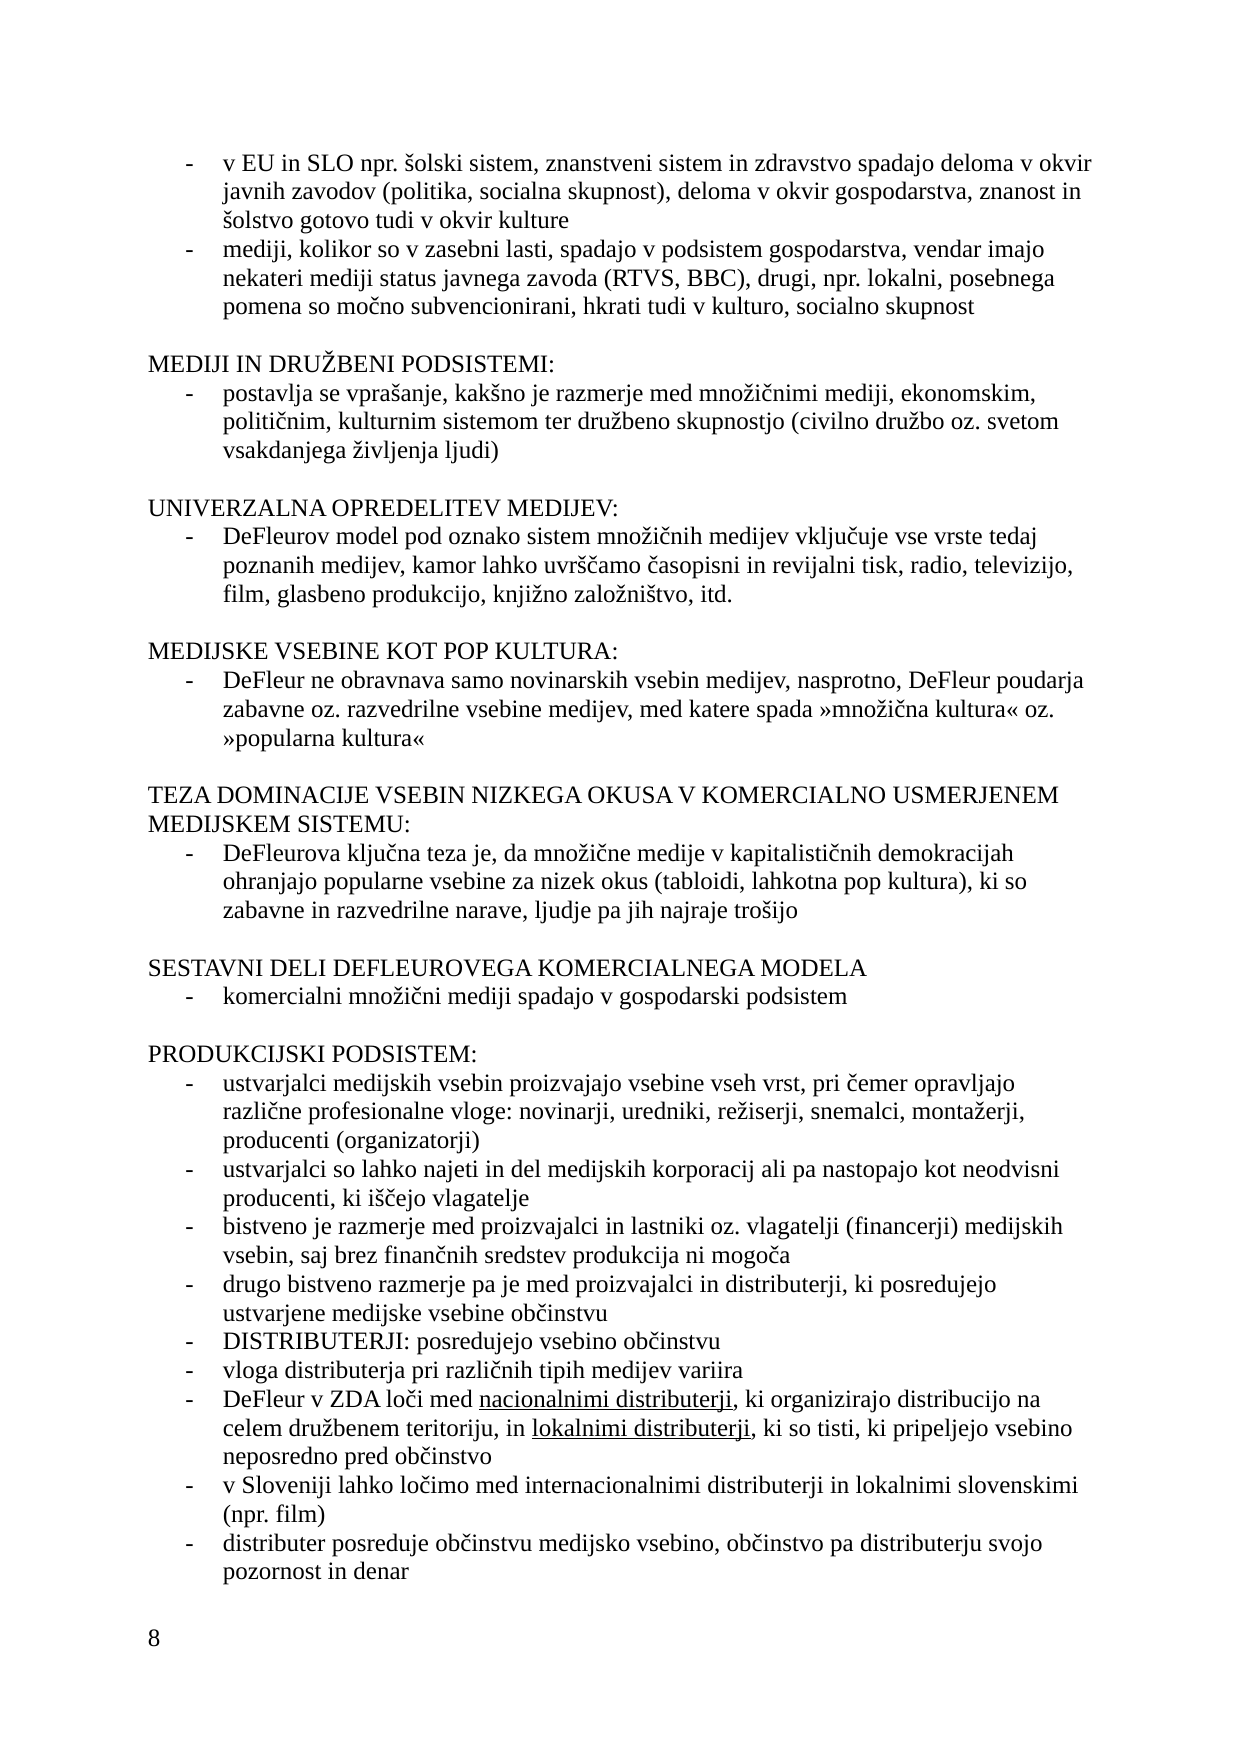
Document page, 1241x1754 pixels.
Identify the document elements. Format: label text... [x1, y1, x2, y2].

text PRODUKCIJSKI PODSISTEM: [148, 1039, 1093, 1068]
list DeFleur ne obravnava samo novinarskih vsebin medijev, nasprotno, DeFleur poudarja zabavne oz. razvedrilne vsebine medijev, med katere spada »množična kultura« oz. »popularna kultura« [185, 665, 1093, 751]
list postavlja se vprašanje, kakšno je razmerje med množičnimi mediji, ekonomskim, političnim, kulturnim sistemom ter družbeno skupnostjo (civilno družbo oz. svetom vsakdanjega življenja ljudi) [185, 378, 1093, 464]
list DISTRIBUTERJI: posredujejo vsebino občinstvu [185, 1326, 1093, 1355]
list komercialni množični mediji spadajo v gospodarski podsistem [185, 981, 1093, 1010]
text SESTAVNI DELI DEFLEUROVEGA KOMERCIALNEGA MODELA [148, 953, 1093, 981]
text UNIVERZALNA OPREDELITEV MEDIJEV: [148, 493, 1093, 521]
list v EU in SLO npr. šolski sistem, znanstveni sistem in zdravstvo spadajo deloma v okvir javnih zavodov (politika, socialna skupnost), deloma v okvir gospodarstva, znanost in šolstvo gotovo tudi v okvir kulture [185, 148, 1093, 234]
list distributer posreduje občinstvu medijsko vsebino, občinstvo pa distributerju svojo pozornost in denar [185, 1528, 1093, 1585]
list bistveno je razmerje med proizvajalci in lastniki oz. vlagatelji (financerji) medijskih vsebin, saj brez finančnih sredstev produkcija ni mogoča [185, 1211, 1093, 1269]
list v Sloveniji lahko ločimo med internacionalnimi distributerji in lokalnimi slovenskimi (npr. film) [185, 1470, 1093, 1528]
text MEDIJSKE VSEBINE KOT POP KULTURA: [148, 636, 1093, 665]
list DeFleurova ključna teza je, da množične medije v kapitalističnih demokracijah ohranjajo popularne vsebine za nizek okus (tabloidi, lahkotna pop kultura), ki so zabavne in razvedrilne narave, ljudje pa jih najraje trošijo [185, 838, 1093, 924]
list mediji, kolikor so v zasebni lasti, spadajo v podsistem gospodarstva, vendar imajo nekateri mediji status javnega zavoda (RTVS, BBC), drugi, npr. lokalni, posebnega pomena so močno subvencionirani, hkrati tudi v kulturo, socialno skupnost [185, 234, 1093, 320]
list drugo bistveno razmerje pa je med proizvajalci in distributerji, ki posredujejo ustvarjene medijske vsebine občinstvu [185, 1269, 1093, 1326]
list vloga distributerja pri različnih tipih medijev variira [185, 1355, 1093, 1384]
list DeFleur v ZDA loči med nacionalnimi distributerji, ki organizirajo distribucijo na celem družbenem teritoriju, in lokalnimi distributerji, ki so tisti, ki pripeljejo vsebino neposredno pred občinstvo [185, 1384, 1093, 1470]
list ustvarjalci medijskih vsebin proizvajajo vsebine vseh vrst, pri čemer opravljajo različne profesionalne vloge: novinarji, uredniki, režiserji, snemalci, montažerji, producenti (organizatorji) [185, 1068, 1093, 1154]
list ustvarjalci so lahko najeti in del medijskih korporacij ali pa nastopajo kot neodvisni producenti, ki iščejo vlagatelje [185, 1154, 1093, 1211]
text TEZA DOMINACIJE VSEBIN NIZKEGA OKUSA V KOMERCIALNO USMERJENEM MEDIJSKEM SISTEMU: [148, 780, 1093, 838]
text MEDIJI IN DRUŽBENI PODSISTEMI: [148, 349, 1093, 378]
list DeFleurov model pod oznako sistem množičnih medijev vključuje vse vrste tedaj poznanih medijev, kamor lahko uvrščamo časopisni in revijalni tisk, radio, televizijo, film, glasbeno produkcijo, knjižno založništvo, itd. [185, 521, 1093, 608]
